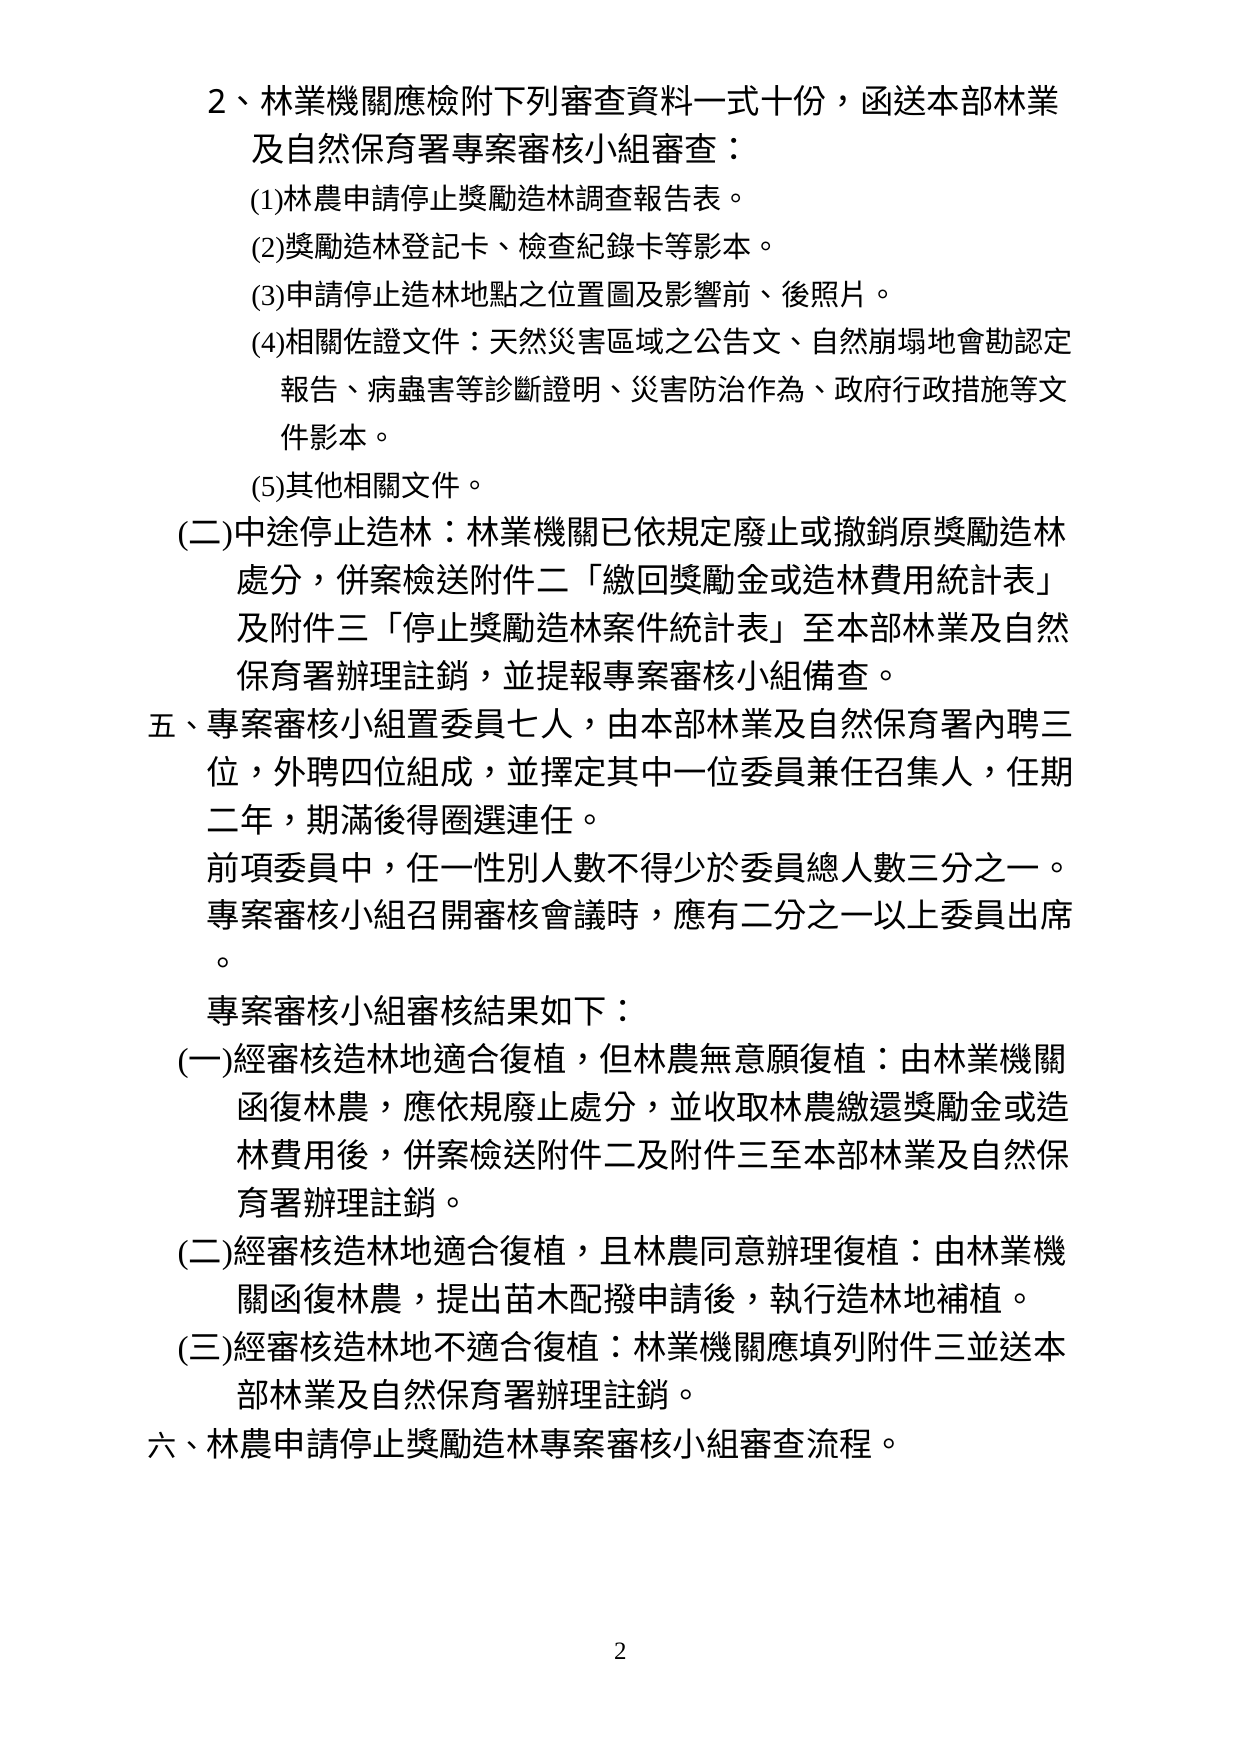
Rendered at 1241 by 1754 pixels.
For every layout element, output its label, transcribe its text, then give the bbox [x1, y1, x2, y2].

text 專案審核小組召開審核會議時，應有二分之一以上委員出席。 [207, 889, 1092, 985]
text 前項委員中，任一性別人數不得少於委員總人數三分之一。 [207, 842, 1092, 889]
text (3)申請停止造林地點之位置圖及影響前、後照片。 [251, 267, 1092, 314]
text (2)獎勵造林登記卡、檢查紀錄卡等影本。 [251, 219, 1092, 267]
text 專案審核小組審核結果如下： [207, 985, 1092, 1033]
text (二)中途停止造林：林業機關已依規定廢止或撤銷原獎勵造林處分，併案檢送附件二「繳回獎勵金或造林費用統計表」及附件三「停止獎勵造林案件統計表」至本部林業及自然保育署辦理註銷，並提報專案審核小組備查。 [177, 506, 1092, 698]
text (三)經審核造林地不適合復植：林業機關應填列附件三並送本部林業及自然保育署辦理註銷。 [177, 1321, 1092, 1417]
text (1)林農申請停止獎勵造林調查報告表。 [250, 171, 1092, 219]
text (5)其他相關文件。 [251, 458, 1092, 506]
list 專案審核小組置委員七人，由本部林業及自然保育署內聘三位，外聘四位組成，並擇定其中一位委員兼任召集人，任期二年，期滿後得圈選連任。 [148, 698, 1092, 842]
text (一)經審核造林地適合復植，但林農無意願復植：由林業機關函復林農，應依規廢止處分，並收取林農繳還獎勵金或造林費用後，併案檢送附件二及附件三至本部林業及自然保育署辦理註銷。 [177, 1033, 1092, 1225]
text (4)相關佐證文件：天然災害區域之公告文、自然崩塌地會勘認定報告、病蟲害等診斷證明、災害防治作為、政府行政措施等文件影本。 [251, 314, 1092, 458]
list 林農申請停止獎勵造林專案審核小組審查流程。 [148, 1417, 1092, 1467]
text (二)經審核造林地適合復植，且林農同意辦理復植：由林業機關函復林農，提出苗木配撥申請後，執行造林地補植。 [177, 1225, 1092, 1321]
text 2、林業機關應檢附下列審查資料一式十份，函送本部林業及自然保育署專案審核小組審查： [206, 75, 1092, 171]
